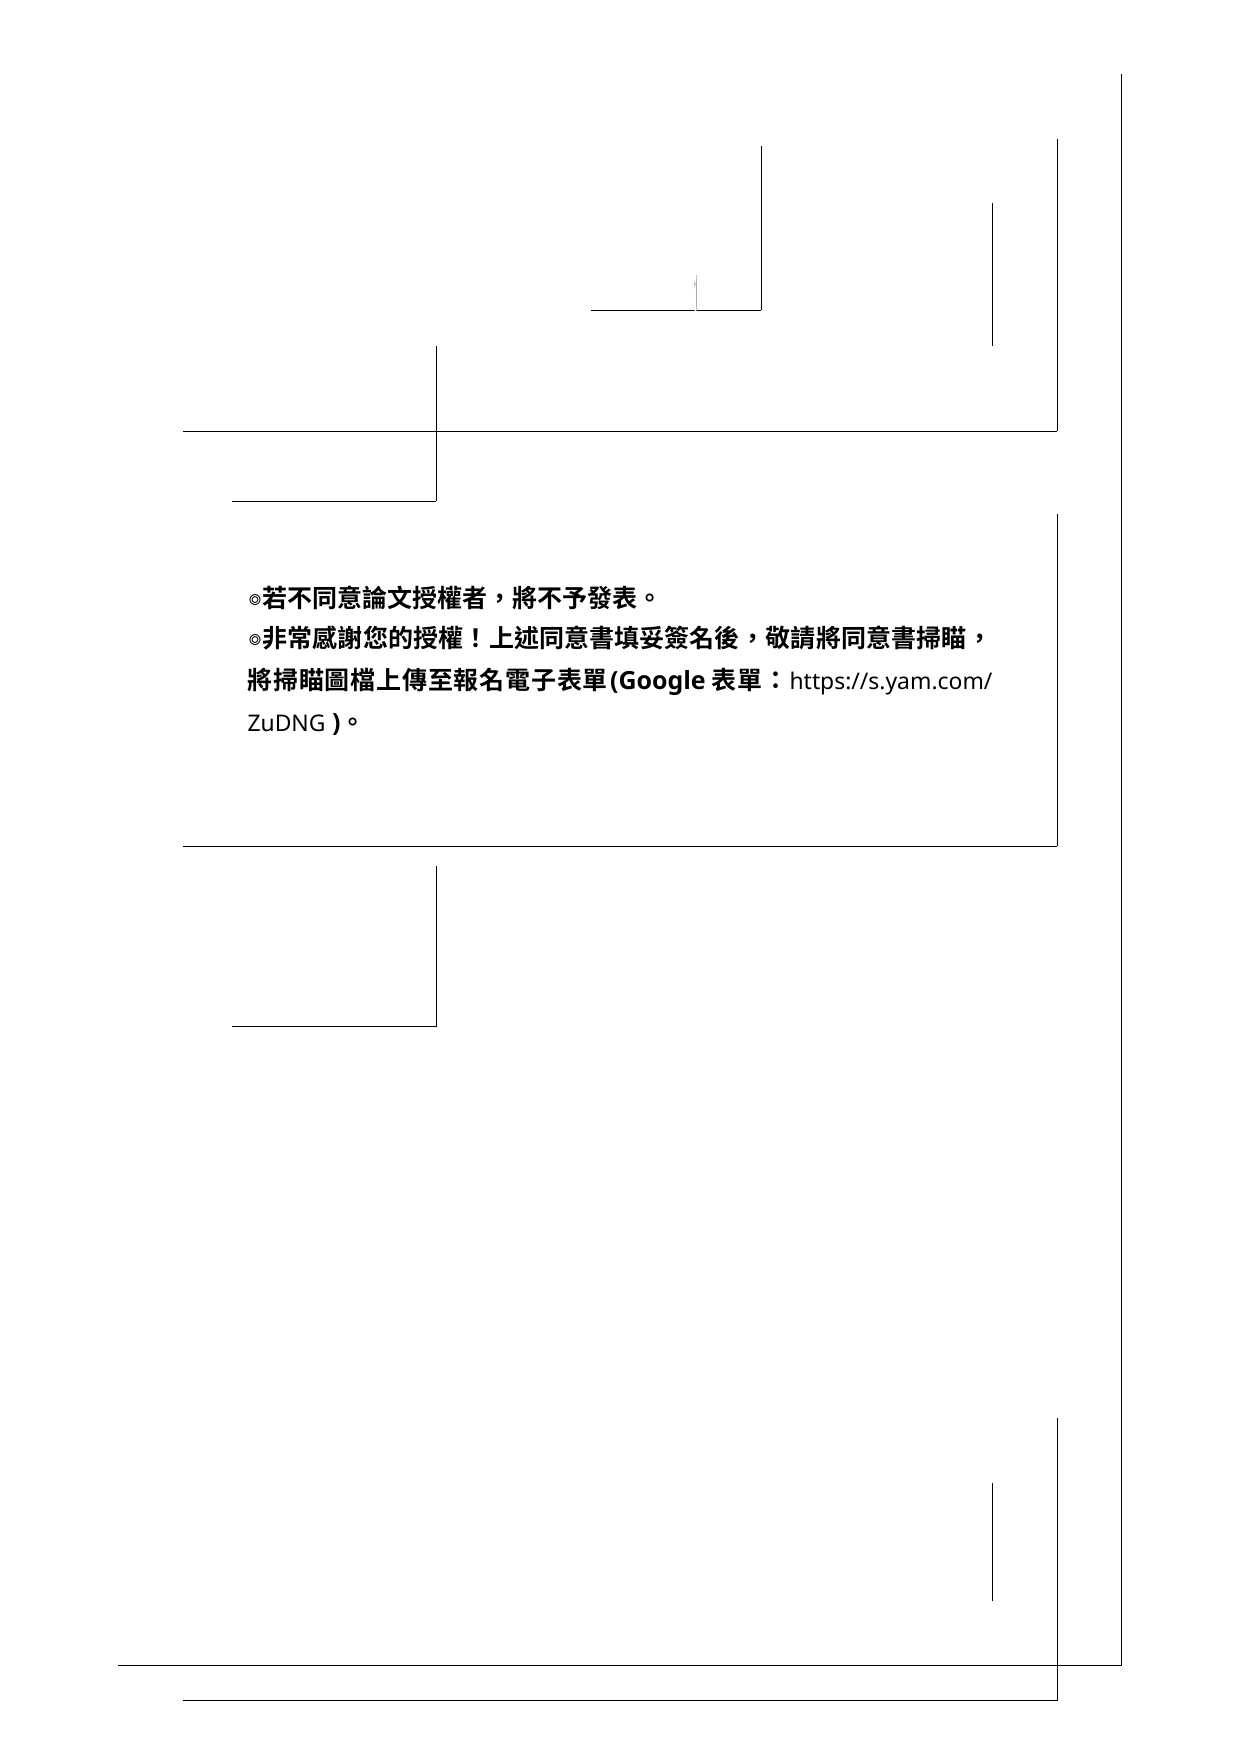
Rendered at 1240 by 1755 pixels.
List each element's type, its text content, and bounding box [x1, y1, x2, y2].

text ◎若不同意論文授權者，將不予發表。 [183, 514, 1057, 614]
text ◎非常感謝您的授權！上述同意書填妥簽名後，敬請將同意書掃瞄，將掃瞄圖檔上傳至報名電子表單(Google表單：https://s.yam.com/ZuDNG )。 [183, 614, 1057, 739]
